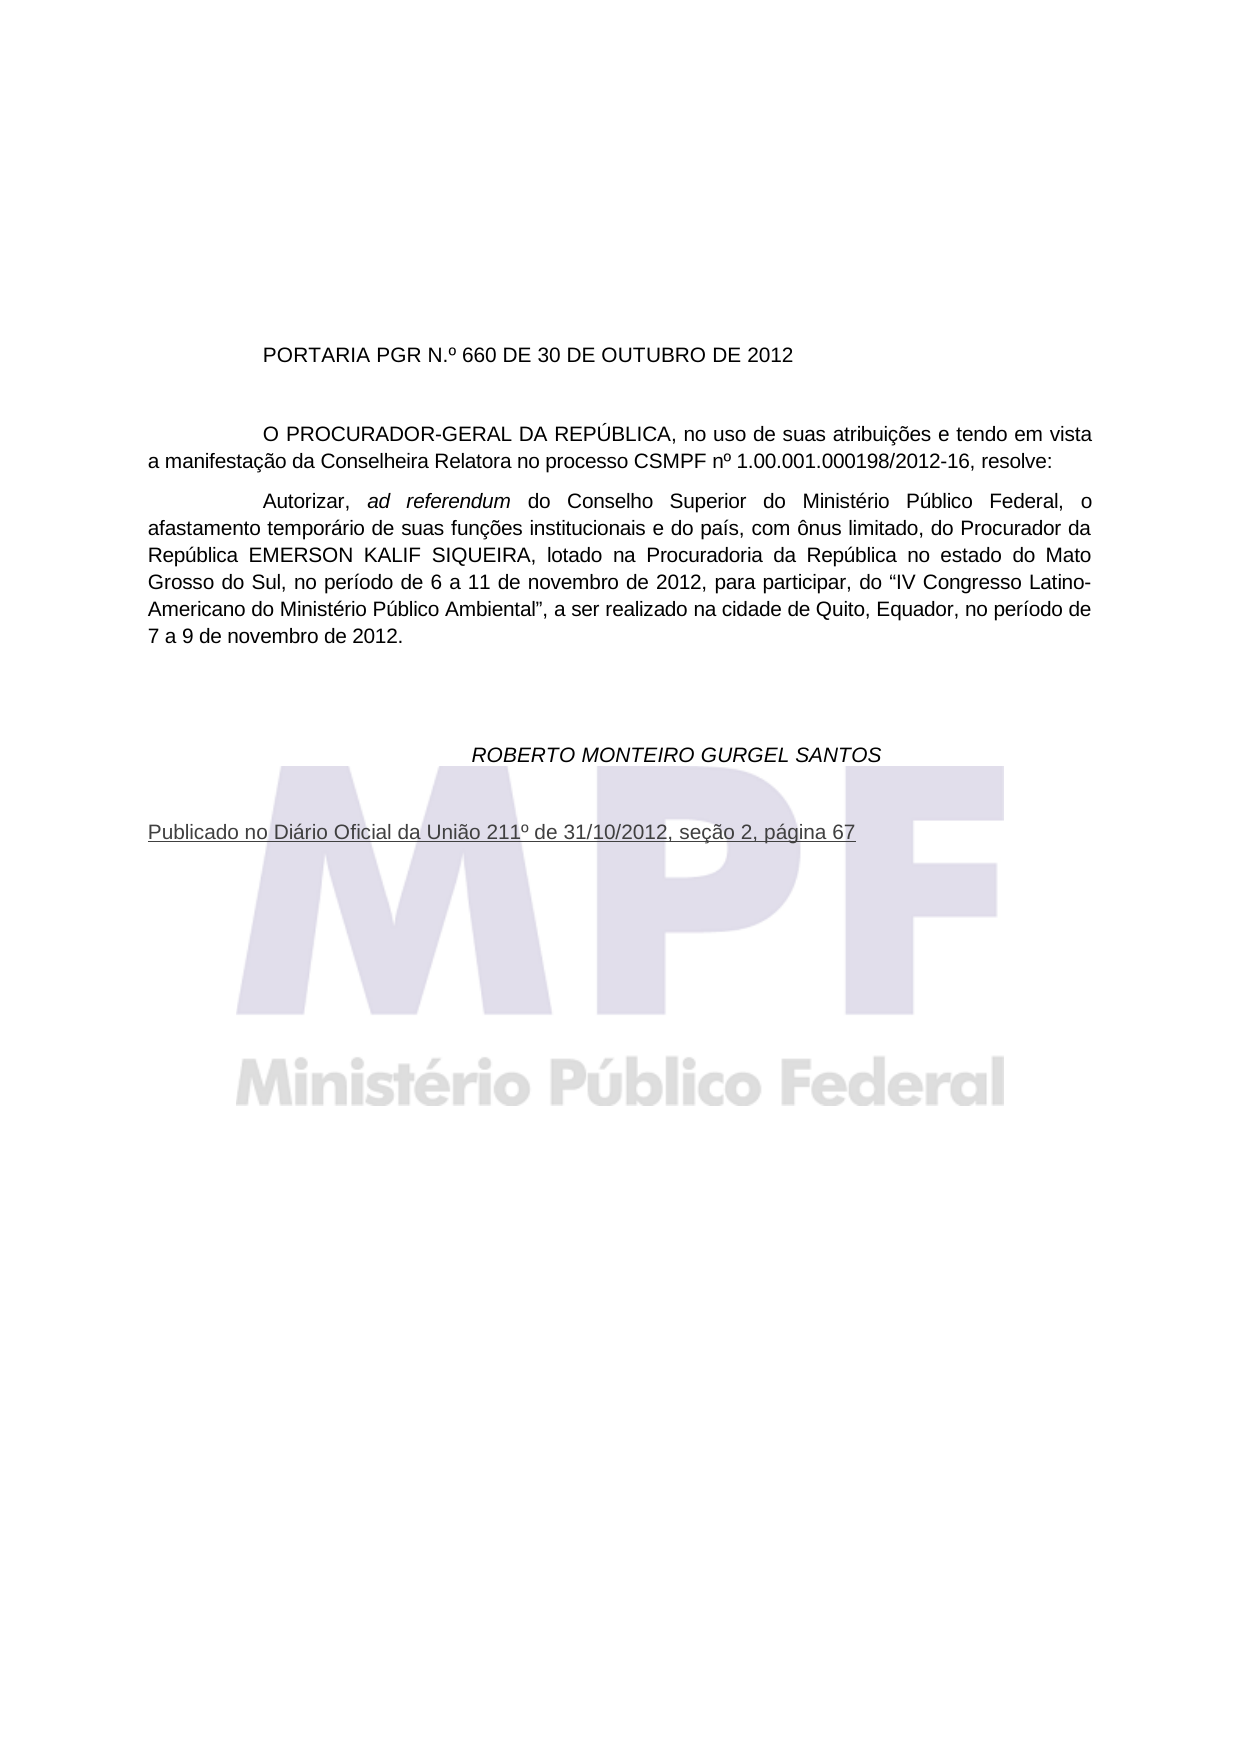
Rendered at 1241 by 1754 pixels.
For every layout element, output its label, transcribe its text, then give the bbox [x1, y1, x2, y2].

text Publicado no Diário Oficial da União 211º de 31/10/2012, seção 2, página 67 [148, 820, 1093, 844]
text ROBERTO MONTEIRO GURGEL SANTOS [148, 741, 1093, 768]
text PORTARIA PGR N.º 660 DE 30 DE OUTUBRO DE 2012 [148, 341, 1093, 368]
text Autorizar, ad referendum do Conselho Superior do Ministério Público Federal, o afastamento temporário de suas funções institucionais e do país, com ônus limitado, do Procurador da República EMERSON KALIF SIQUEIRA, lotado na Procuradoria da República no estado do Mato Grosso do Sul, no período de 6 a 11 de novembro de 2012, para participar, do “IV Congresso Latino-Americano do Ministério Público Ambiental”, a ser realizado na cidade de Quito, Equador, no período de 7 a 9 de novembro de 2012. [148, 487, 1093, 649]
picture [236, 844, 1004, 1106]
picture [236, 768, 1004, 820]
text O PROCURADOR-GERAL DA REPÚBLICA, no uso de suas atribuições e tendo em vista a manifestação da Conselheira Relatora no processo CSMPF nº 1.00.001.000198/2012-16, resolve: [148, 420, 1093, 474]
